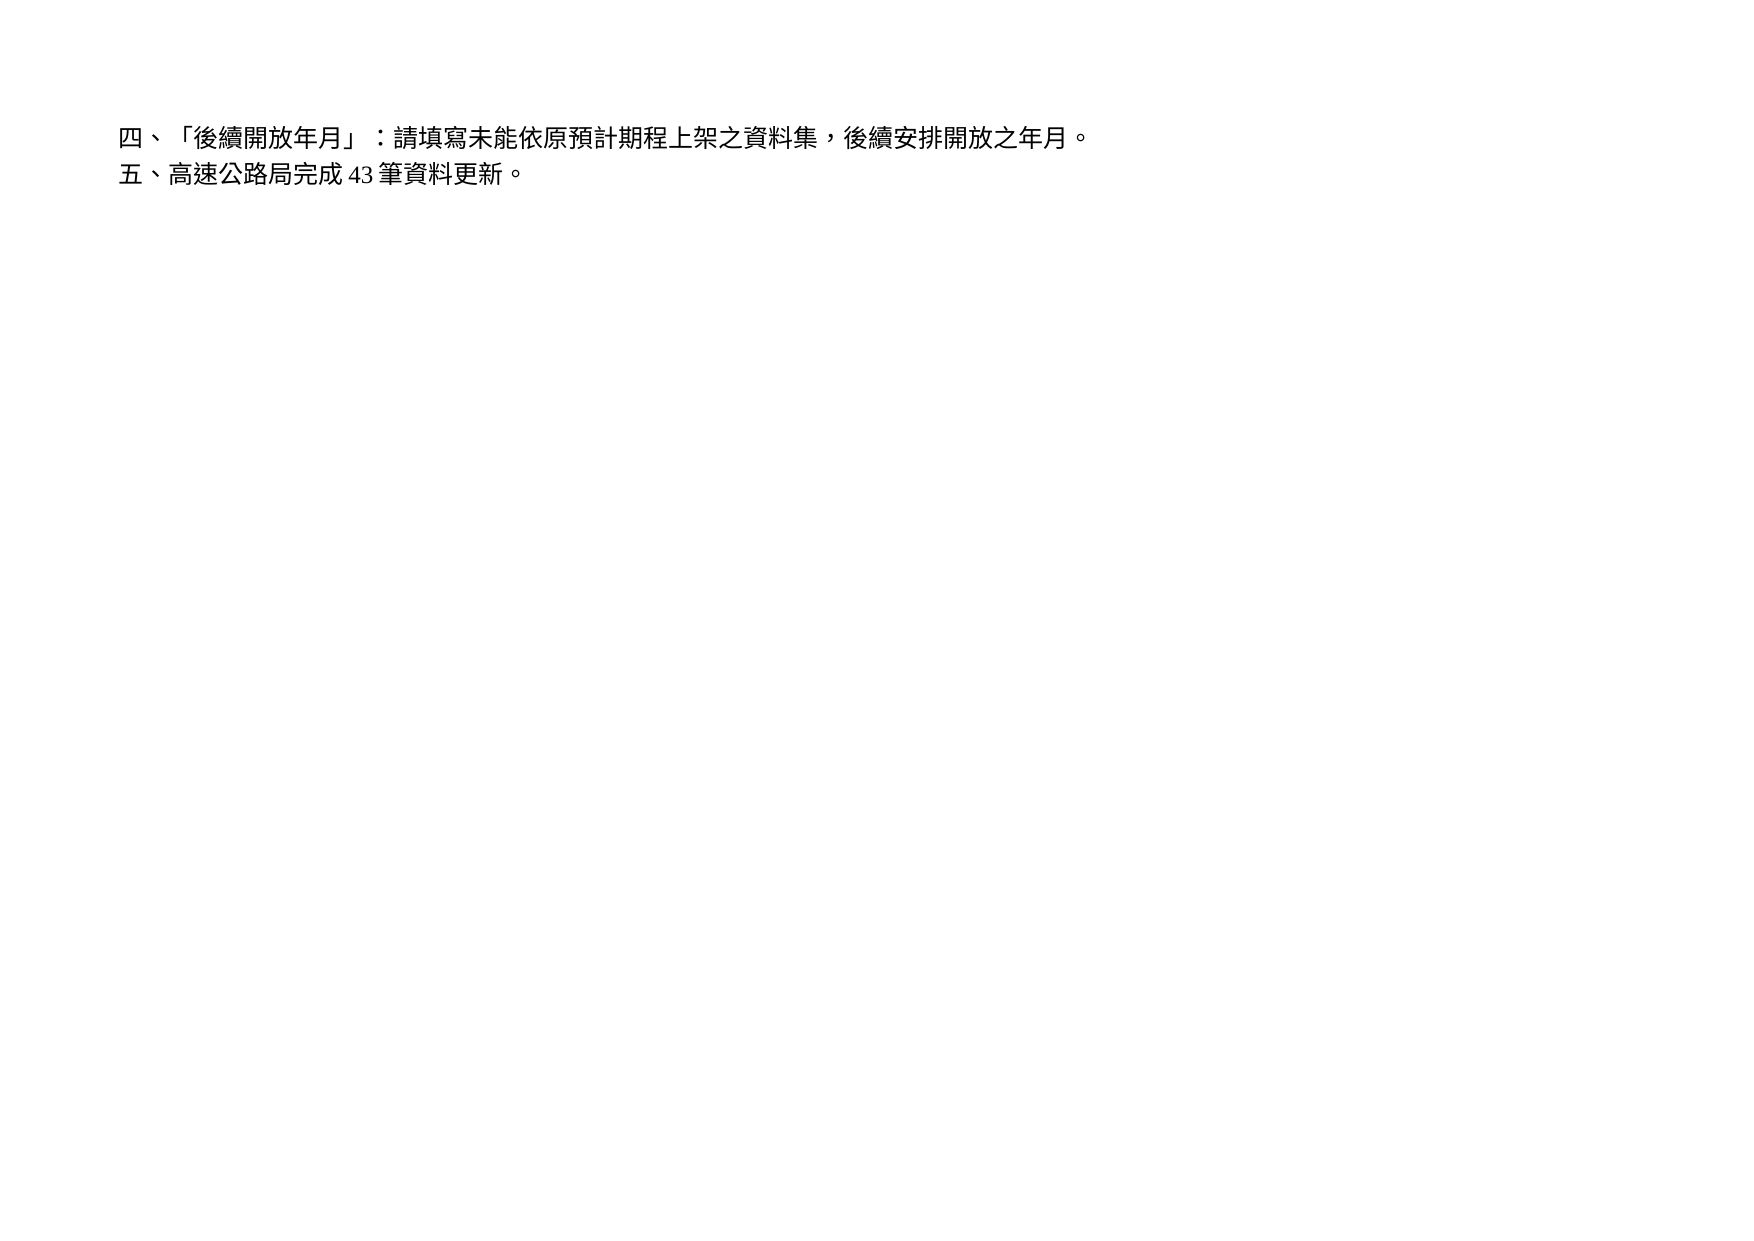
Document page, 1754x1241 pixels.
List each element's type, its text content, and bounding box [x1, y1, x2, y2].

text 四、「後續開放年月」：請填寫未能依原預計期程上架之資料集，後續安排開放之年月。 [118, 118, 1636, 154]
text 五、高速公路局完成43筆資料更新。 [118, 154, 1636, 191]
